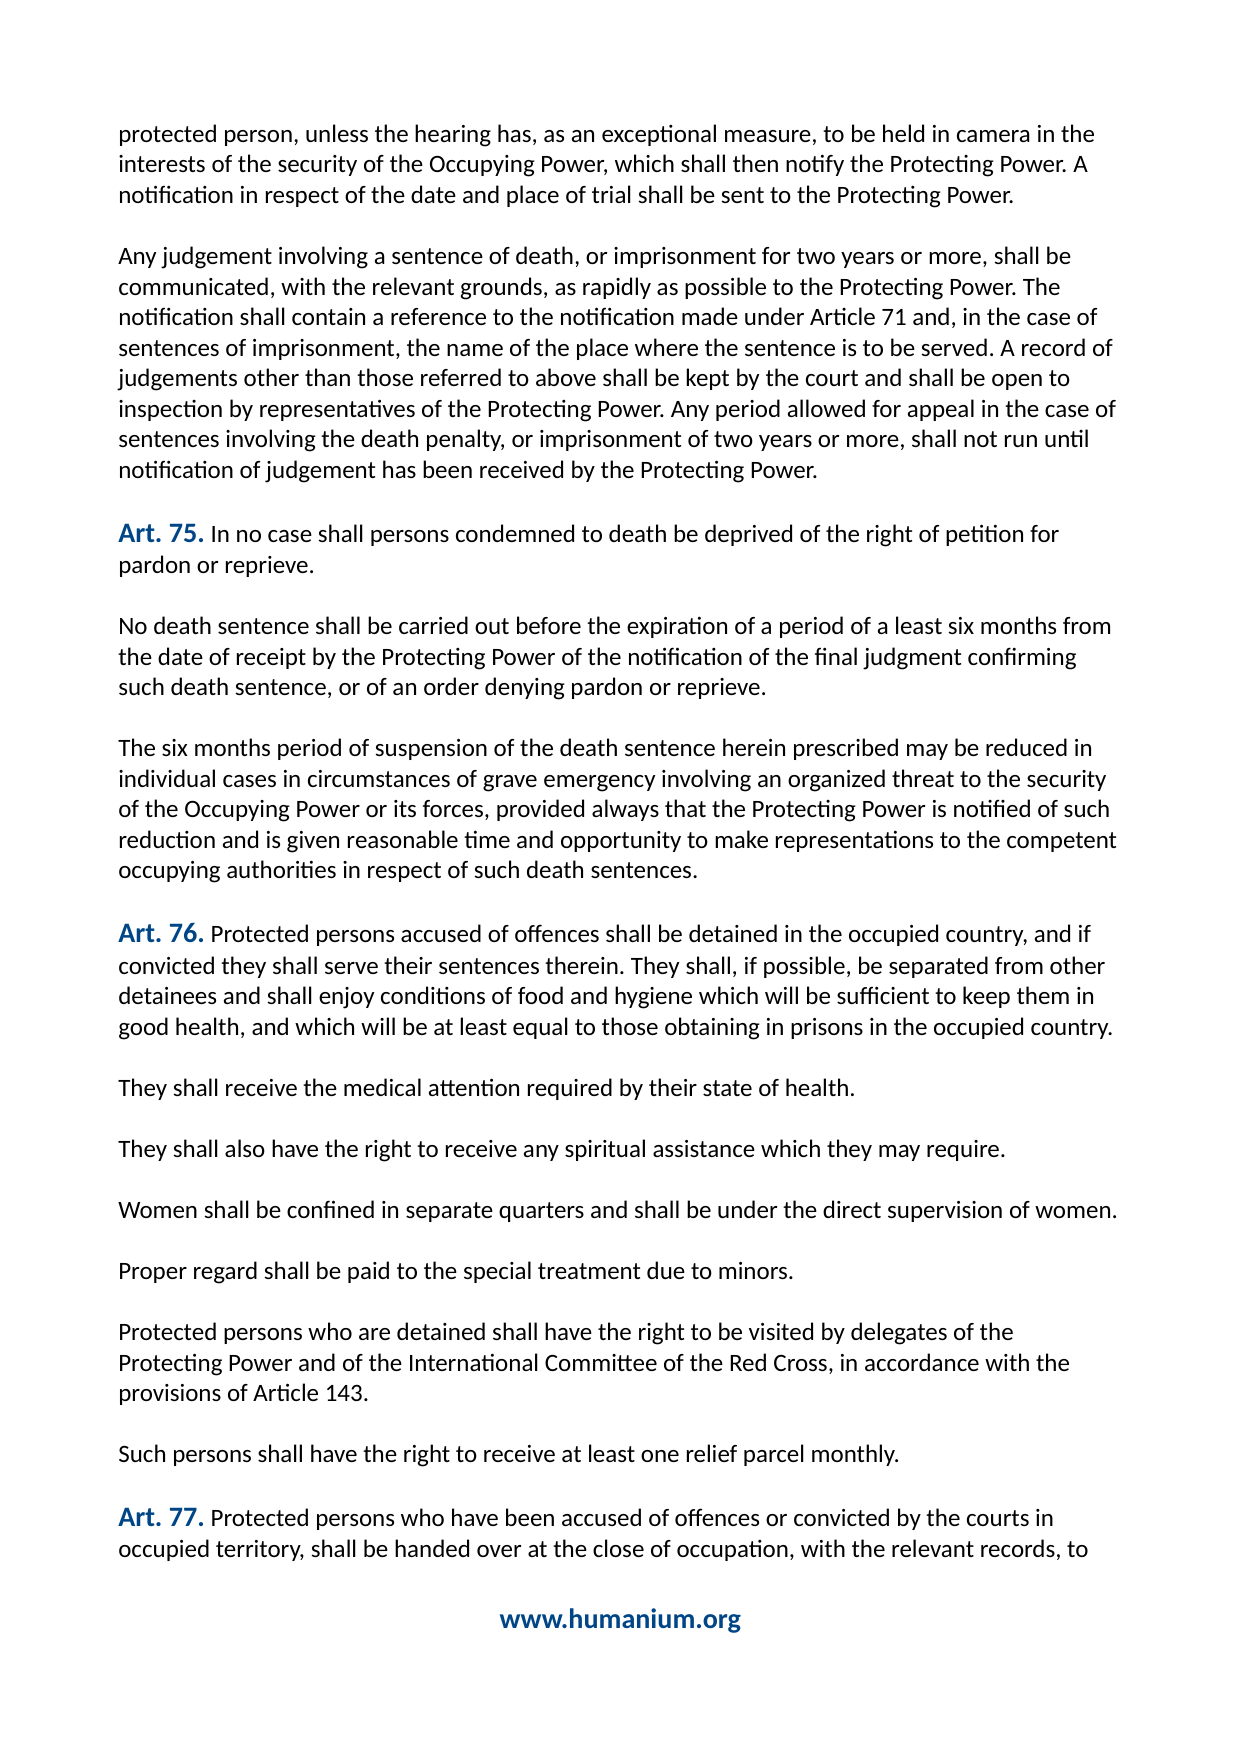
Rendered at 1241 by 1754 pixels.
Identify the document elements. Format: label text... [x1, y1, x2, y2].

text protected person, unless the hearing has, as an exceptional measure, to be held in camera in the interests of the security of the Occupying Power, which shall then notify the Protecting Power. A notification in respect of the date and place of trial shall be sent to the Protecting Power. Any judgement involving a sentence of death, or imprisonment for two years or more, shall be communicated, with the relevant grounds, as rapidly as possible to the Protecting Power. The notification shall contain a reference to the notification made under Article 71 and, in the case of sentences of imprisonment, the name of the place where the sentence is to be served. A record of judgements other than those referred to above shall be kept by the court and shall be open to inspection by representatives of the Protecting Power. Any period allowed for appeal in the case of sentences involving the death penalty, or imprisonment of two years or more, shall not run until notification of judgement has been received by the Protecting Power. Art. 75. In no case shall persons condemned to death be deprived of the right of petition for pardon or reprieve. No death sentence shall be carried out before the expiration of a period of a least six months from the date of receipt by the Protecting Power of the notification of the final judgment confirming such death sentence, or of an order denying pardon or reprieve. The six months period of suspension of the death sentence herein prescribed may be reduced in individual cases in circumstances of grave emergency involving an organized threat to the security of the Occupying Power or its forces, provided always that the Protecting Power is notified of such reduction and is given reasonable time and opportunity to make representations to the competent occupying authorities in respect of such death sentences. Art. 76. Protected persons accused of offences shall be detained in the occupied country, and if convicted they shall serve their sentences therein. They shall, if possible, be separated from other detainees and shall enjoy conditions of food and hygiene which will be sufficient to keep them in good health, and which will be at least equal to those obtaining in prisons in the occupied country. They shall receive the medical attention required by their state of health. They shall also have the right to receive any spiritual assistance which they may require. Women shall be confined in separate quarters and shall be under the direct supervision of women. Proper regard shall be paid to the special treatment due to minors. Protected persons who are detained shall have the right to be visited by delegates of the Protecting Power and of the International Committee of the Red Cross, in accordance with the provisions of Article 143. Such persons shall have the right to receive at least one relief parcel monthly. Art. 77. Protected persons who have been accused of offences or convicted by the courts in occupied territory, shall be handed over at the close of occupation, with the relevant records, to [118, 118, 1122, 1564]
